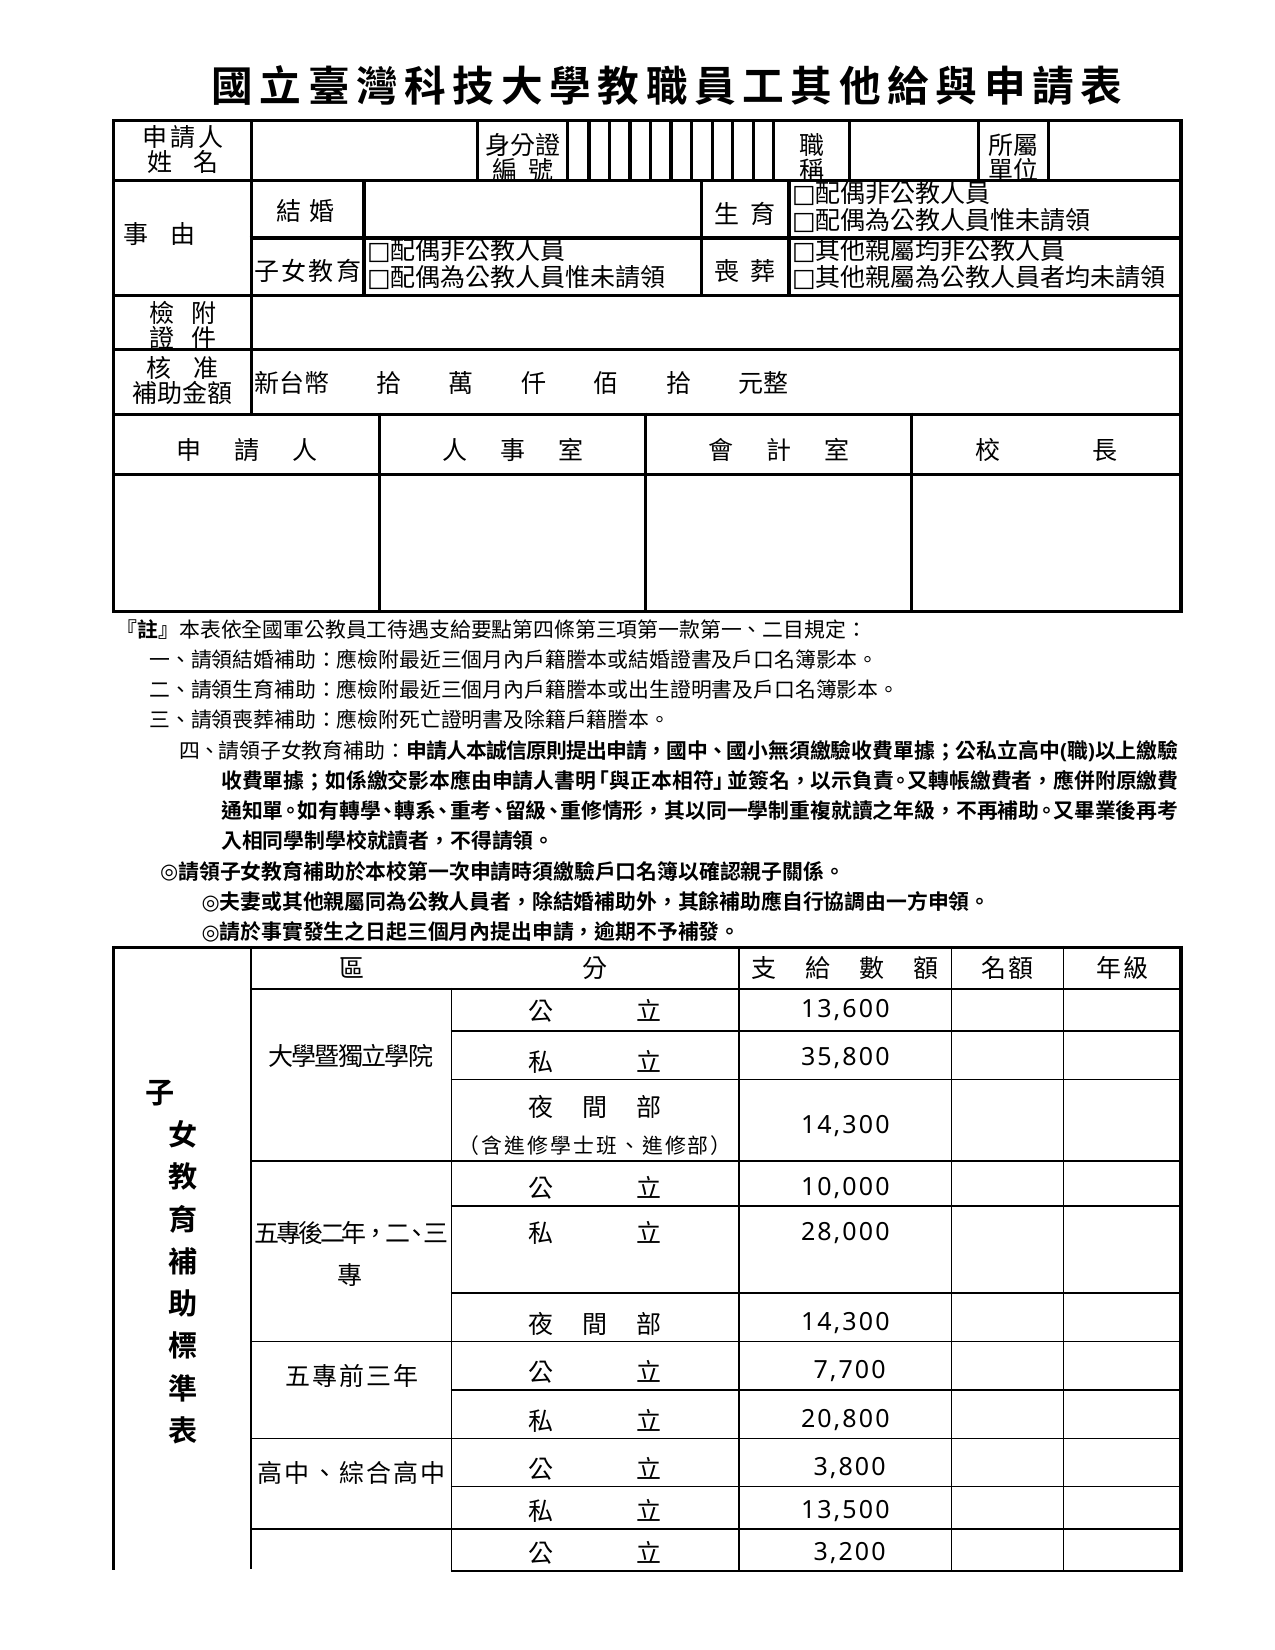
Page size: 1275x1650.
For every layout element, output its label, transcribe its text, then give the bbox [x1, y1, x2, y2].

table_cell [252, 1079, 451, 1160]
table_cell 事 由 [115, 182, 250, 294]
table_cell 生 育 [703, 182, 787, 236]
table_cell [251, 1530, 451, 1570]
table_cell [1064, 1391, 1179, 1437]
table_cell [952, 1162, 1063, 1205]
table_cell 喪 葬 [703, 240, 787, 294]
table_header [851, 122, 977, 179]
table_cell 年級 [1064, 949, 1179, 988]
table_cell 會 計 室 [647, 416, 910, 473]
table_header [693, 122, 711, 179]
table_header [632, 122, 649, 179]
table_header 申請人 姓 名 [115, 122, 250, 179]
table_cell [1064, 1342, 1179, 1389]
table_cell [253, 297, 1179, 348]
table_cell 14,300 [740, 1080, 951, 1160]
table_header [1050, 122, 1179, 179]
table_cell □配偶非公教人員 □配偶為公教人員惟未請領 [366, 240, 700, 294]
table_cell [1064, 1207, 1179, 1292]
table_cell [1064, 990, 1179, 1030]
table_cell 20,800 [740, 1391, 951, 1437]
table_cell 大學暨獨立學院 [252, 1030, 451, 1078]
table_cell [952, 1207, 1063, 1292]
table_cell [952, 1294, 1063, 1341]
table_header 職 稱 [775, 122, 848, 179]
table_cell [1064, 1032, 1179, 1078]
table_cell 區 [252, 949, 451, 988]
table_cell [1064, 1487, 1179, 1528]
table_cell [952, 1032, 1063, 1078]
table_cell □配偶非公教人員 □配偶為公教人員惟未請領 [791, 182, 1179, 236]
table_header [755, 122, 772, 179]
table_cell [1064, 1080, 1179, 1160]
table_cell 私 立 [452, 1487, 738, 1528]
table_cell 3,800 [740, 1439, 951, 1486]
table_cell [252, 990, 451, 1030]
table_header [734, 122, 752, 179]
table_cell 名額 [952, 949, 1063, 988]
table_cell 新台幣 拾 萬 仟 佰 拾 元整 [253, 351, 1179, 413]
table_cell [952, 1391, 1063, 1437]
table_cell 14,300 [740, 1294, 951, 1341]
table_cell [952, 1080, 1063, 1160]
table_cell 子 女 教 育 補 助 標 準 表 [115, 949, 251, 1570]
table_cell [952, 1530, 1063, 1570]
table_cell 夜 間 部 [452, 1294, 738, 1341]
table_cell [952, 990, 1063, 1030]
table_cell 3,200 [740, 1530, 951, 1570]
table_cell 『註』本表依全國軍公教員工待遇支給要點第四條第三項第一款第一、二目規定： 一、請領結婚補助：應檢附最近三個月內戶籍謄本或結婚證書及戶口名簿影本。 二、請領生育補助：應檢附最近三個月內戶籍謄本或出生證明書及戶口名簿影本。 三、請領喪葬補助：應檢附死亡證明書及除籍戶籍謄本。 四、請領子女教育補助：申請人本誠信原則提出申請，國中、國小無須繳驗收費單據；公私立高中(職)以上繳驗收費單據；如係繳交影本應由申請人書明「與正本相符」並簽名，以示負責。又轉帳繳費者，應併附原繳費通知單。如有轉學、轉系、重考、留級、重修情形，其以同一學制重複就讀之年級，不再補助。又畢業後再考入相同學制學校就讀者，不得請領。 ◎請領子女教育補助於本校第一次申請時須繳驗戶口名簿以確認親子關係。 ◎夫妻或其他親屬同為公教人員者，除結婚補助外，其餘補助應自行協調由一方申領。 ◎請於事實發生之日起三個月內提出申請，逾期不予補發。 [114, 613, 1181, 946]
table_cell 分 [451, 949, 738, 988]
table_cell 五專後二年，二、三專 [252, 1205, 451, 1292]
table_cell 高中、綜合高中 [252, 1439, 451, 1528]
table_cell 公 立 [452, 1439, 738, 1486]
table_cell 公 立 [452, 1342, 738, 1389]
table_header [714, 122, 731, 179]
table_cell 五專前三年 [252, 1342, 451, 1437]
table_cell 28,000 [740, 1207, 951, 1292]
table_cell 檢 附 證 件 [115, 297, 250, 348]
table_cell [115, 476, 378, 610]
table_cell 私 立 [452, 1207, 738, 1292]
table_cell 私 立 [452, 1391, 738, 1437]
table_header [569, 122, 587, 179]
table_cell 校 長 [913, 416, 1179, 473]
table_cell [381, 476, 644, 610]
table_cell [366, 182, 700, 236]
table_header 身分證 編 號 [479, 122, 566, 179]
table_cell 人 事 室 [381, 416, 644, 473]
table_cell [913, 476, 1179, 610]
table_cell □其他親屬均非公教人員 □其他親屬為公教人員者均未請領 [791, 240, 1179, 294]
table_cell [952, 1487, 1063, 1528]
table_header [253, 122, 476, 179]
table_cell 結婚 [253, 182, 362, 236]
table_cell [1064, 1162, 1179, 1205]
table_cell 13,600 [740, 990, 951, 1030]
text 國立臺灣科技大學教職員工其他給與申請表 [118, 53, 1216, 113]
table_header [611, 122, 628, 179]
table_cell 子女教育 [253, 240, 362, 294]
table_cell [252, 1162, 451, 1205]
table_cell 支 給 數 額 [740, 949, 951, 988]
table_cell 核 准 補助金額 [115, 351, 250, 413]
table_cell 10,000 [740, 1162, 951, 1205]
table_cell 35,800 [740, 1032, 951, 1078]
table_cell [647, 476, 910, 610]
table_cell 私 立 [452, 1032, 738, 1078]
table_cell [1064, 1530, 1179, 1570]
table_header [591, 122, 608, 179]
table_cell [252, 1292, 451, 1341]
table_cell 公 立 [452, 1530, 738, 1570]
table_cell [952, 1439, 1063, 1486]
table_cell 7,700 [740, 1342, 951, 1389]
table_header [673, 122, 690, 179]
table_cell [952, 1342, 1063, 1389]
table_cell 夜 間 部 （含進修學士班、進修部） [452, 1080, 738, 1160]
table_cell 公 立 [452, 990, 738, 1030]
table_header 所屬 單位 [980, 122, 1047, 179]
table_cell [1064, 1294, 1179, 1341]
table_cell 公 立 [452, 1162, 738, 1205]
table_cell [1064, 1439, 1179, 1486]
table_cell 13,500 [740, 1487, 951, 1528]
table_cell 申 請 人 [115, 416, 378, 473]
table_header [652, 122, 669, 179]
